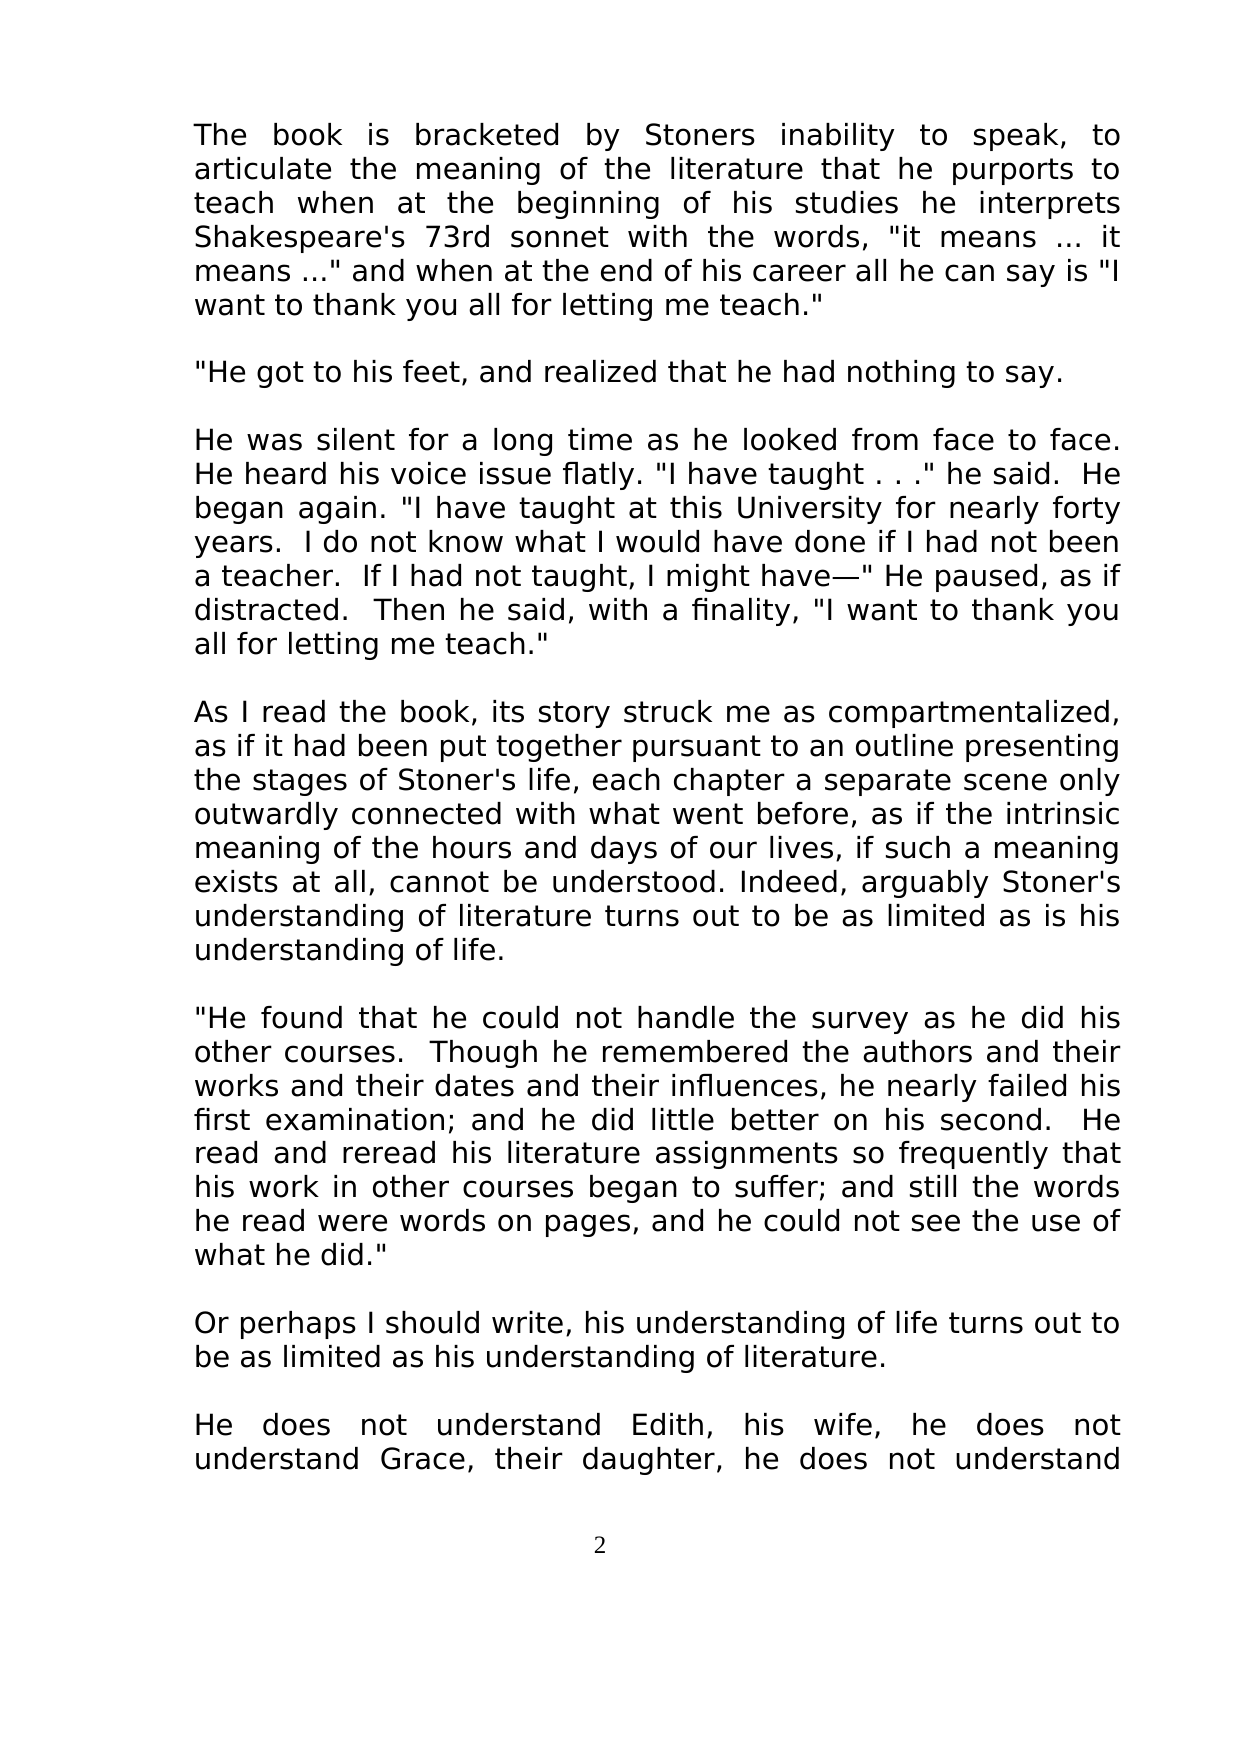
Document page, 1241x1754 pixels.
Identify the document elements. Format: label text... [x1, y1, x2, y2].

text Or perhaps I should write, his understanding of life turns out to be as limited as his understanding of literature. [193, 1307, 1122, 1374]
text The book is bracketed by Stoners inability to speak, to articulate the meaning of the literature that he purports to teach when at the beginning of his studies he interprets Shakespeare's 73rd sonnet with the words, "it means ... it means ..." and when at the end of his career all he can say is "I want to thank you all for letting me teach." [193, 118, 1122, 322]
text "He got to his feet, and realized that he had nothing to say. [193, 356, 1122, 390]
text "He found that he could not handle the survey as he did his other courses. Though he remembered the authors and their works and their dates and their influences, he nearly failed his first examination; and he did little better on his second. He read and reread his literature assignments so frequently that his work in other courses began to suffer; and still the words he read were words on pages, and he could not see the use of what he did." [193, 1001, 1122, 1273]
text He was silent for a long time as he looked from face to face. He heard his voice issue flatly. "I have taught . . ." he said. He began again. "I have taught at this University for nearly forty years. I do not know what I would have done if I had not been a teacher. If I had not taught, I might have—" He paused, as if distracted. Then he said, with a finality, "I want to thank you all for letting me teach." [193, 424, 1122, 661]
text He does not understand Edith, his wife, he does not understand Grace, their daughter, he does not understand [193, 1408, 1122, 1476]
text As I read the book, its story struck me as compartmentalized, as if it had been put together pursuant to an outline presenting the stages of Stoner's life, each chapter a separate scene only outwardly connected with what went before, as if the intrinsic meaning of the hours and days of our lives, if such a meaning exists at all, cannot be understood. Indeed, arguably Stoner's understanding of literature turns out to be as limited as is his understanding of life. [193, 695, 1122, 967]
